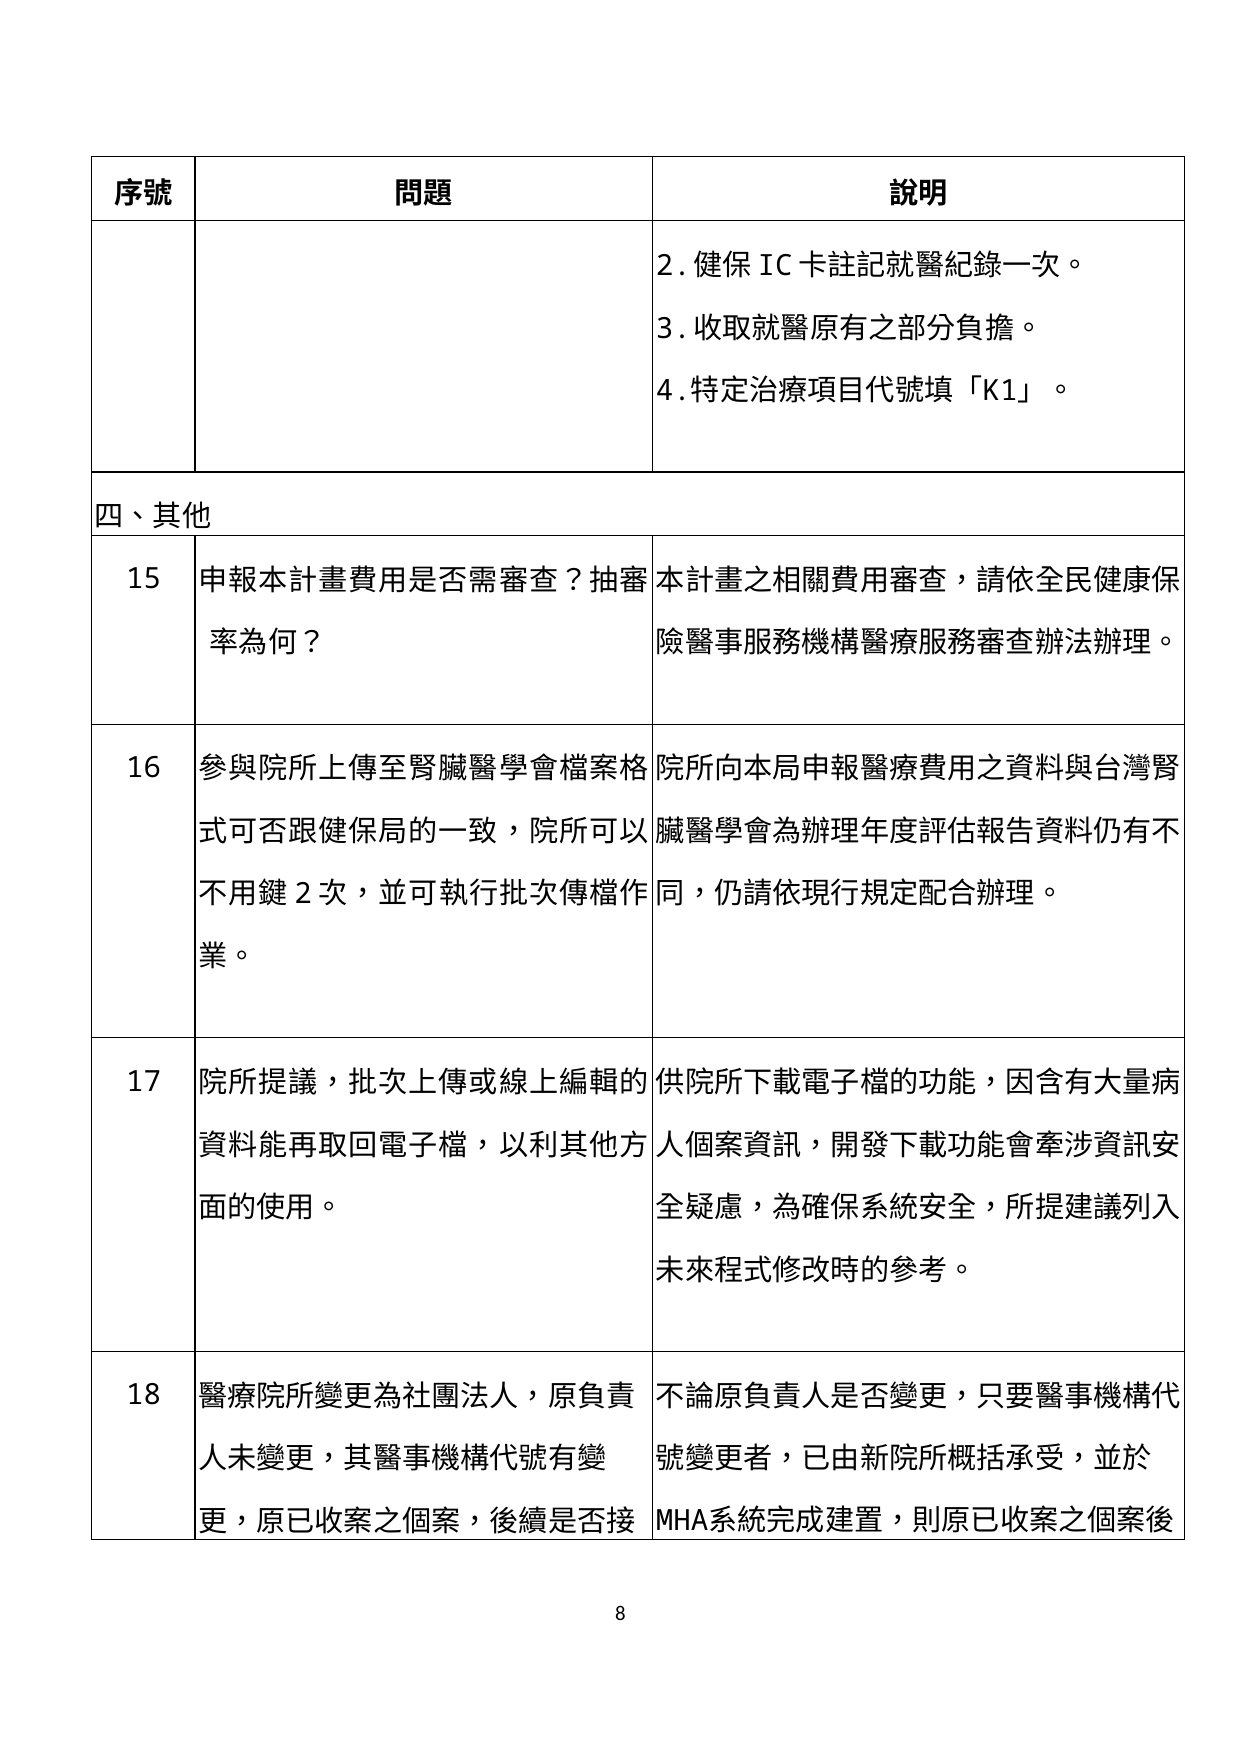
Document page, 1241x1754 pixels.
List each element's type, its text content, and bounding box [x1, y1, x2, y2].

table_cell 本計畫之相關費用審查，請依全民健康保險醫事服務機構醫療服務審查辦法辦理。 [653, 536, 1184, 723]
table_cell 參與院所上傳至腎臟醫學會檔案格式可否跟健保局的一致，院所可以不用鍵2次，並可執行批次傳檔作業。 [196, 725, 652, 1037]
table_cell 16 [92, 725, 194, 1037]
table_cell 院所向本局申報醫療費用之資料與台灣腎臟醫學會為辦理年度評估報告資料仍有不同，仍請依現行規定配合辦理。 [653, 725, 1184, 1037]
table_cell 因疾病就診取卡號，請依原疾病就醫之案件分類申報相關費用，不另分開申報，並收取部分負擔。 申報方式如下: P碼費用併入該筆就醫費用之案件分類申報。 健保IC卡註記就醫紀錄一次。 收取就醫原有之部分負擔。 4.特定治療項目代號填「K1」。 [653, 221, 1184, 471]
table_cell 18 [92, 1352, 194, 1539]
table_header 問題 [196, 157, 652, 220]
table_cell 四、其他 [92, 473, 1184, 535]
table_cell 醫療院所變更為社團法人，原負責人未變更，其醫事機構代號有變更，原已收案之個案，後續是否接 [196, 1352, 652, 1539]
table_header 序號 [92, 157, 194, 220]
table_cell 17 [92, 1038, 194, 1351]
table_cell 15 [92, 536, 194, 723]
table_header 說明 [653, 157, 1184, 220]
table_cell 申報本計畫費用是否需審查？抽審率為何？ [196, 536, 652, 723]
table_cell 供院所下載電子檔的功能，因含有大量病人個案資訊，開發下載功能會牽涉資訊安全疑慮，為確保系統安全，所提建議列入未來程式修改時的參考。 [653, 1038, 1184, 1351]
table_cell [92, 221, 194, 471]
table_cell 院所提議，批次上傳或線上編輯的資料能再取回電子檔，以利其他方面的使用。 [196, 1038, 652, 1351]
table_cell 不論原負責人是否變更，只要醫事機構代號變更者，已由新院所概括承受，並於MHA系統完成建置，則原已收案之個案後 [653, 1352, 1184, 1539]
table_cell [196, 221, 652, 471]
